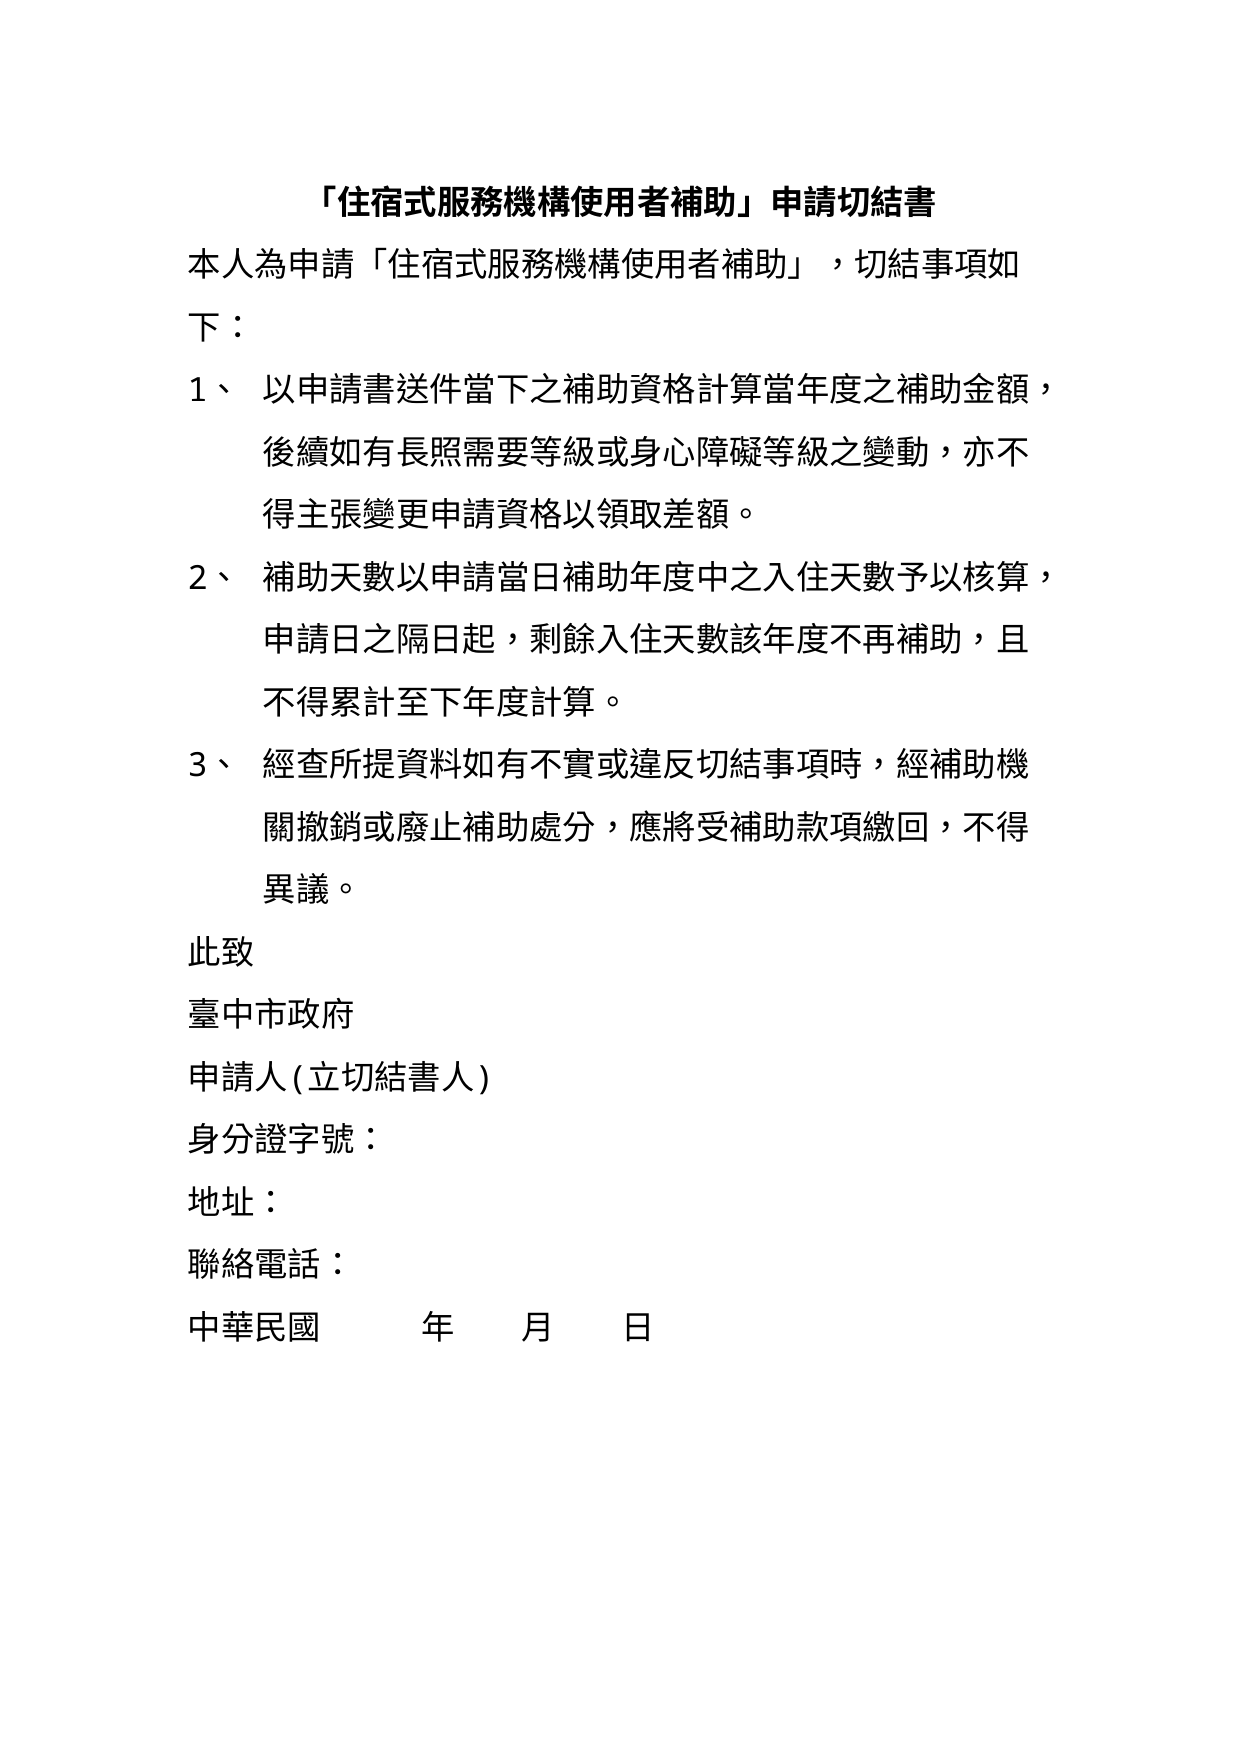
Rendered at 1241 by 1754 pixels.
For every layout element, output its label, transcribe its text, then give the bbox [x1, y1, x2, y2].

list 以申請書送件當下之補助資格計算當年度之補助金額，後續如有長照需要等級或身心障礙等級之變動，亦不得主張變更申請資格以領取差額。 [187, 346, 1053, 533]
text 此致 [187, 908, 1053, 971]
text 中華民國 年 月 日 [187, 1283, 1053, 1346]
list 補助天數以申請當日補助年度中之入住天數予以核算，申請日之隔日起，剩餘入住天數該年度不再補助，且不得累計至下年度計算。 [187, 533, 1053, 721]
text 申請人(立切結書人) [187, 1033, 1053, 1096]
text 聯絡電話： [187, 1221, 1053, 1283]
text 「住宿式服務機構使用者補助」申請切結書 [187, 158, 1053, 221]
text 身分證字號： [187, 1096, 1053, 1158]
list 經查所提資料如有不實或違反切結事項時，經補助機關撤銷或廢止補助處分，應將受補助款項繳回，不得異議。 [187, 721, 1053, 908]
text 臺中市政府 [187, 971, 1053, 1033]
text 本人為申請「住宿式服務機構使用者補助」，切結事項如下： [187, 221, 1053, 346]
text 地址： [187, 1158, 1053, 1221]
